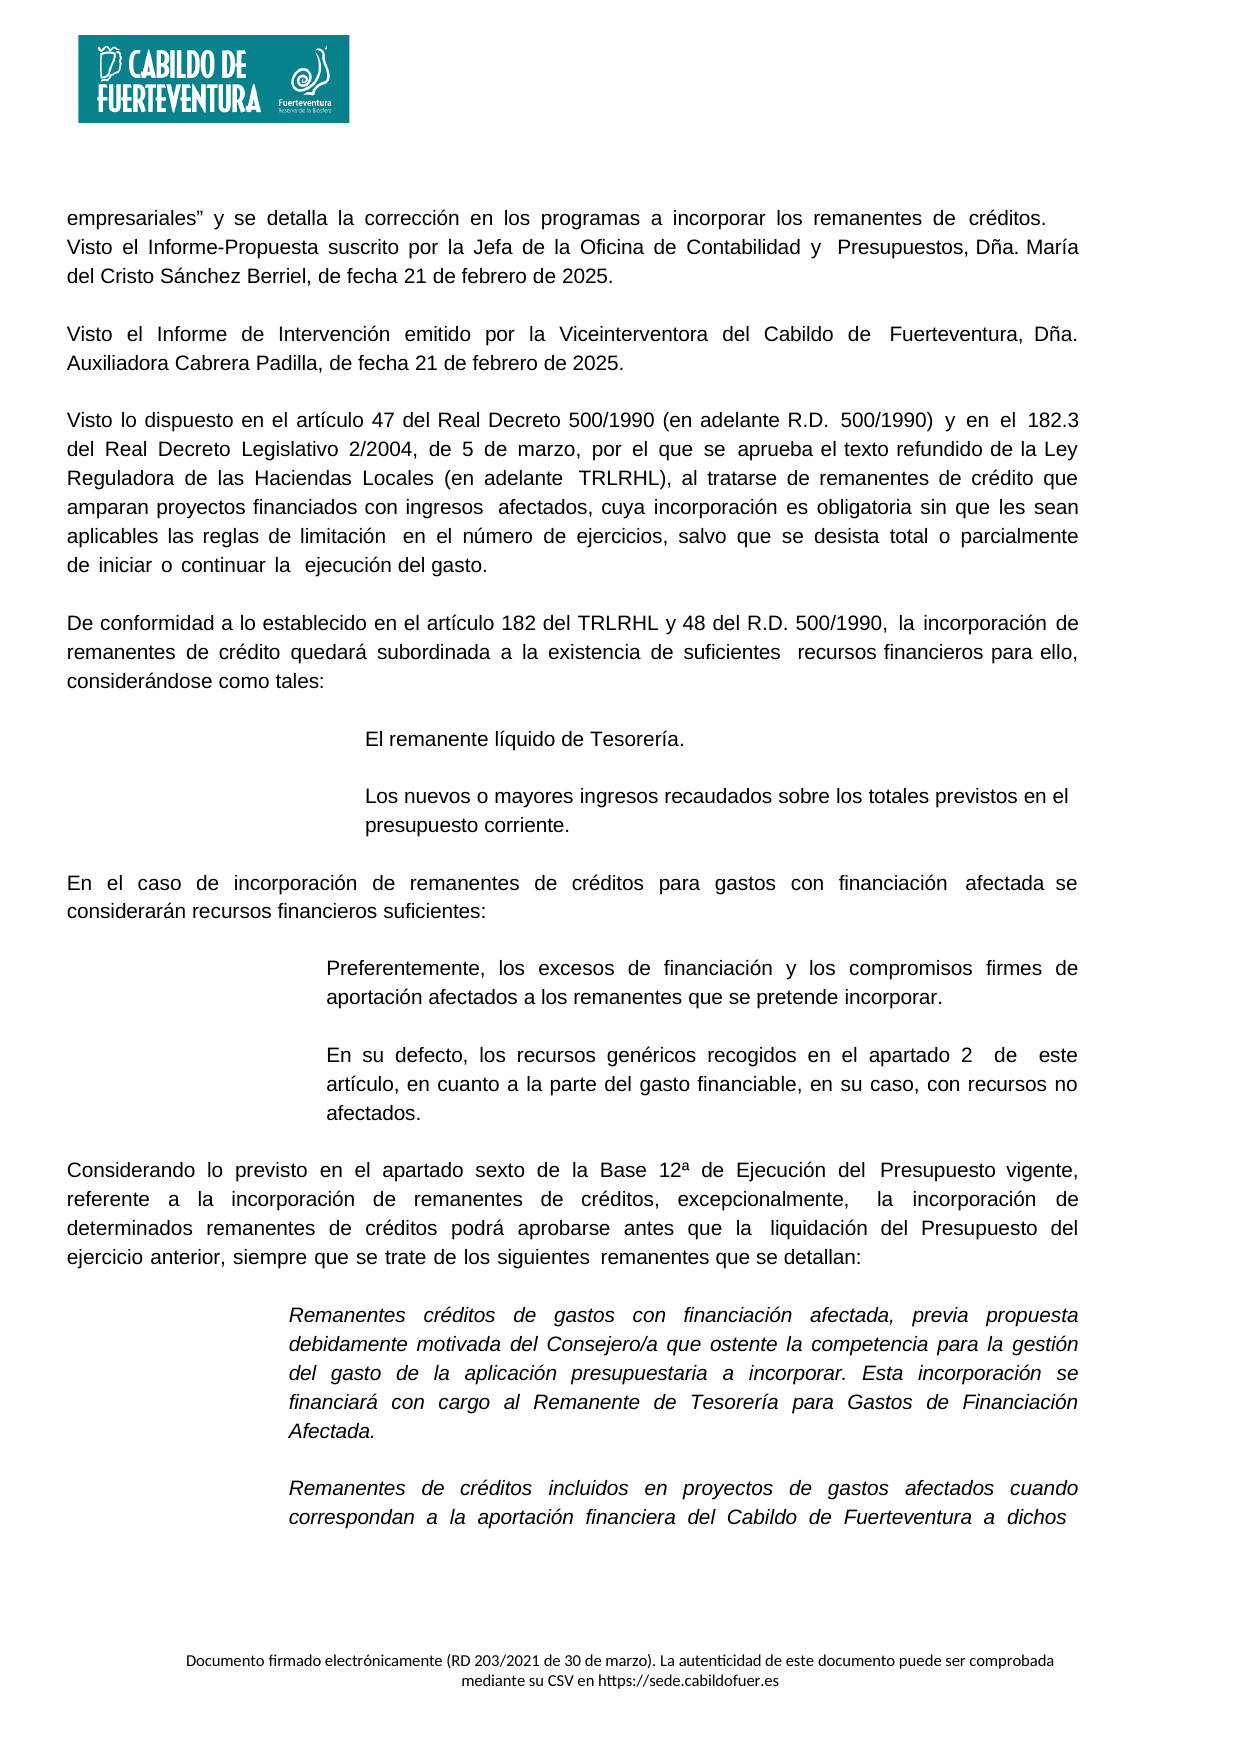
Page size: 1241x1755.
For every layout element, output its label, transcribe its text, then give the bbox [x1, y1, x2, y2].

text Los nuevos o mayores ingresos recaudados sobre los totales previstos en el presupuesto corriente. [365, 784, 1091, 837]
text En el caso de incorporación de remanentes de créditos para gastos con financiación afectada se considerarán recursos financieros suficientes: [67, 870, 1079, 923]
text Remanentes créditos de gastos con financiación afectada, previa propuesta debidamente motivada del Consejero/a que ostente la competencia para la gestión del gasto de la aplicación presupuestaria a incorporar. Esta incorporación se financiará con cargo al Remanente de Tesorería para Gastos de Financiación Afectada. [288, 1303, 1079, 1443]
text Considerando lo previsto en el apartado sexto de la Base 12ª de Ejecución del Presupuesto vigente, referente a la incorporación de remanentes de créditos, excepcionalmente, la incorporación de determinados remanentes de créditos podrá aprobarse antes que la liquidación del Presupuesto del ejercicio anterior, siempre que se trate de los siguientes remanentes que se detallan: [67, 1158, 1079, 1269]
text De conformidad a lo establecido en el artículo 182 del TRLRHL y 48 del R.D. 500/1990, la incorporación de remanentes de crédito quedará subordinada a la existencia de suficientes recursos financieros para ello, considerándose como tales: [67, 611, 1079, 693]
text empresariales” y se detalla la corrección en los programas a incorporar los remanentes de créditos. [67, 206, 1091, 230]
text En su defecto, los recursos genéricos recogidos en el apartado 2 de este artículo, en cuanto a la parte del gasto financiable, en su caso, con recursos no afectados. [326, 1043, 1079, 1125]
text El remanente líquido de Tesorería. [365, 726, 1091, 750]
text Visto el Informe-Propuesta suscrito por la Jefa de la Oficina de Contabilidad y Presupuestos, Dña. María del Cristo Sánchez Berriel, de fecha 21 de febrero de 2025. [67, 235, 1079, 288]
text Remanentes de créditos incluidos en proyectos de gastos afectados cuando correspondan a la aportación financiera del Cabildo de Fuerteventura a dichos [288, 1476, 1079, 1529]
text Visto el Informe de Intervención emitido por la Viceinterventora del Cabildo de Fuerteventura, Dña. Auxiliadora Cabrera Padilla, de fecha 21 de febrero de 2025. [67, 322, 1079, 374]
text Visto lo dispuesto en el artículo 47 del Real Decreto 500/1990 (en adelante R.D. 500/1990) y en el 182.3 del Real Decreto Legislativo 2/2004, de 5 de marzo, por el que se aprueba el texto refundido de la Ley Reguladora de las Haciendas Locales (en adelante TRLRHL), al tratarse de remanentes de crédito que amparan proyectos financiados con ingresos afectados, cuya incorporación es obligatoria sin que les sean aplicables las reglas de limitación en el número de ejercicios, salvo que se desista total o parcialmente de iniciar o continuar la ejecución del gasto. [67, 408, 1079, 577]
text Preferentemente, los excesos de financiación y los compromisos firmes de aportación afectados a los remanentes que se pretende incorporar. [326, 956, 1079, 1009]
